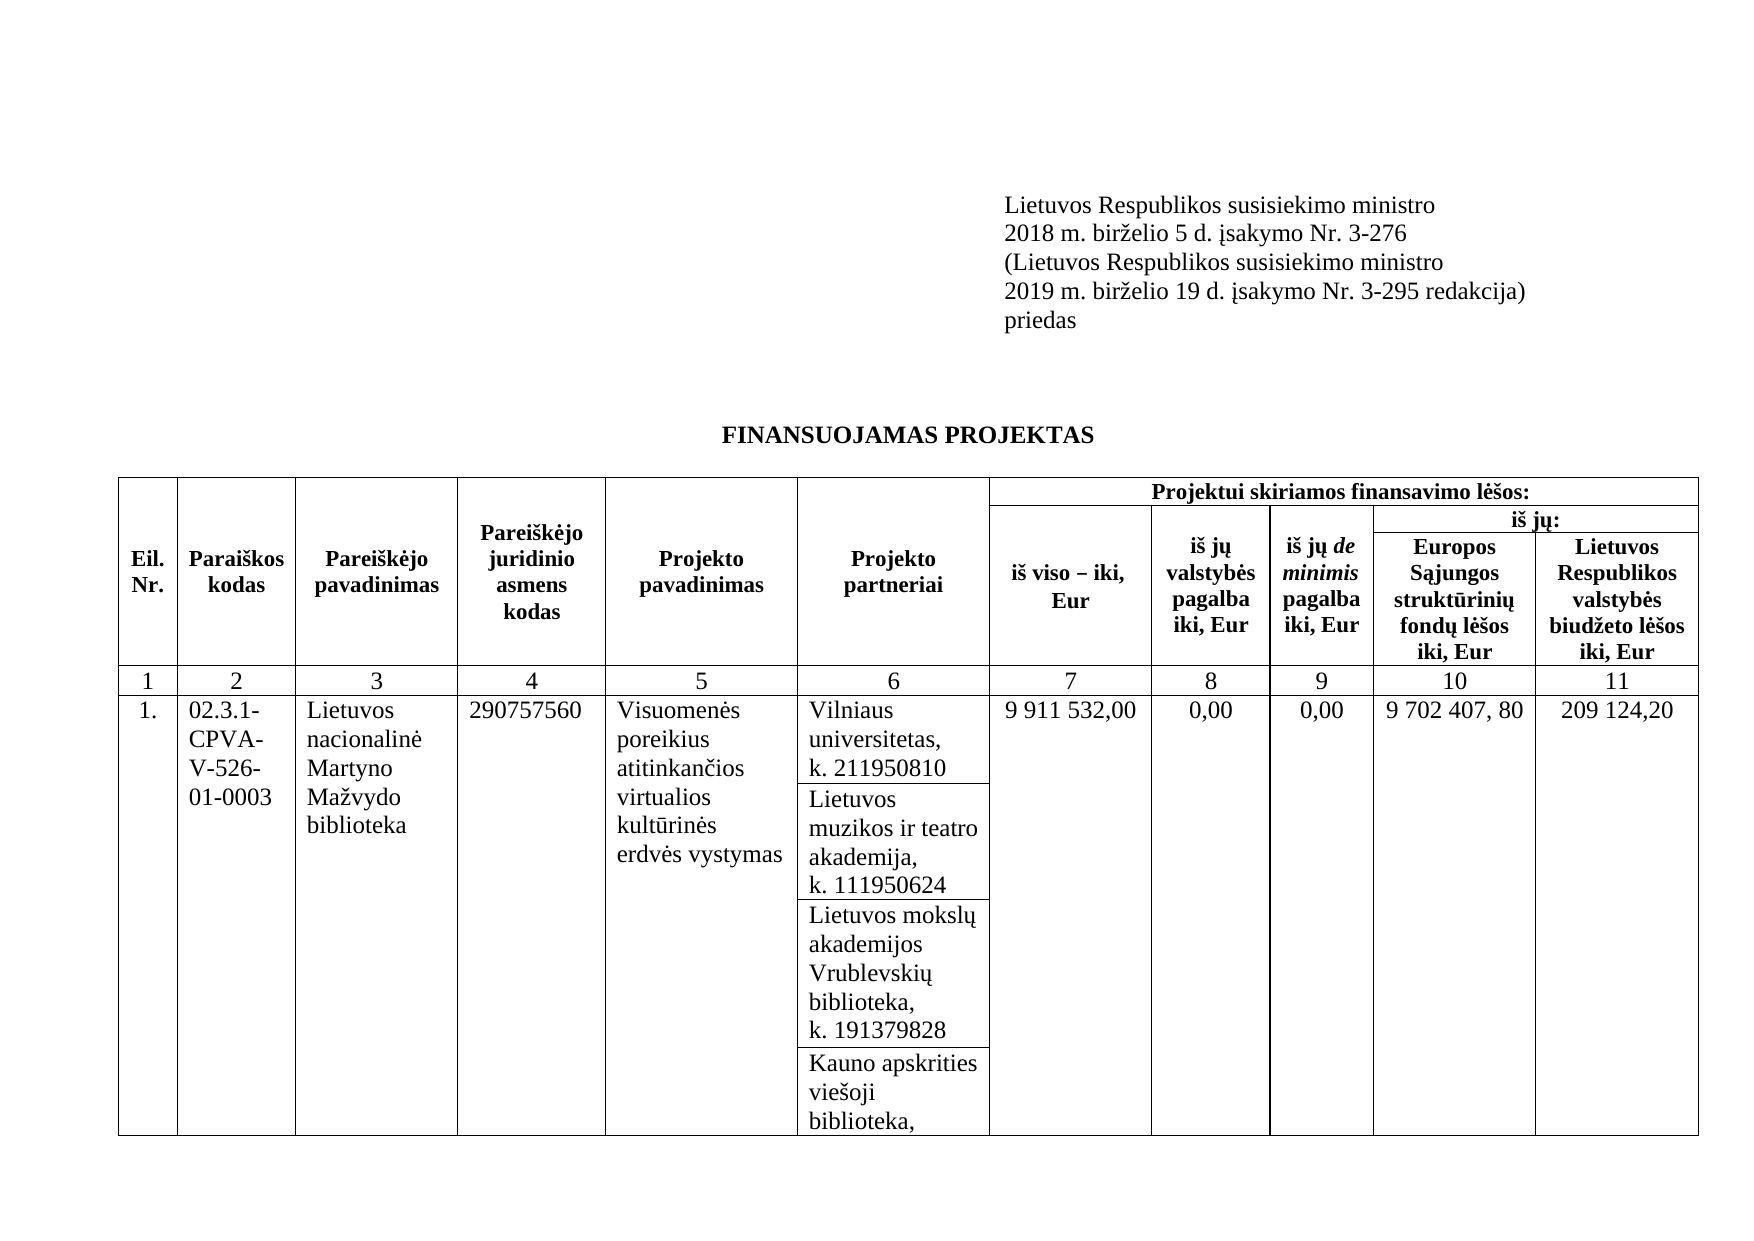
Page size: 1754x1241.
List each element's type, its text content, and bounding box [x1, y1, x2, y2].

table_cell 290757560 [458, 696, 605, 1134]
text priedas [118, 305, 1698, 333]
table_cell Europos Sąjungos struktūrinių fondų lėšos iki, Eur [1374, 533, 1535, 665]
table_cell 209 124,20 [1536, 696, 1698, 1134]
table_cell 7 [990, 666, 1151, 694]
table_cell 5 [606, 666, 797, 694]
table_cell 4 [458, 666, 605, 694]
table_cell 10 [1374, 666, 1535, 694]
table_cell 11 [1536, 666, 1698, 694]
text FINANSUOJAMAS PROJEKTAS [118, 420, 1698, 448]
table_header Pareiškėjo pavadinimas [296, 478, 457, 665]
table_cell 1 [119, 666, 177, 694]
table_cell Visuomenės poreikius atitinkančios virtualios kultūrinės erdvės vystymas [606, 696, 797, 1134]
table_header Projektui skiriamos finansavimo lėšos: [990, 478, 1698, 504]
table_cell Lietuvos nacionalinė Martyno Mažvydo biblioteka [296, 696, 457, 1134]
text 2019 m. birželio 19 d. įsakymo Nr. 3-295 redakcija) [118, 276, 1698, 305]
table_cell iš viso – iki, Eur [990, 506, 1151, 665]
table_cell 1. [119, 696, 177, 1134]
text 2018 m. birželio 5 d. įsakymo Nr. 3-276 [118, 218, 1698, 247]
table_cell iš jų: [1374, 506, 1698, 532]
table_cell 2 [178, 666, 295, 694]
table_cell iš jų valstybės pagalba iki, Eur [1152, 506, 1269, 665]
table_cell 6 [798, 666, 989, 694]
table_cell Kauno apskrities viešoji biblioteka, [798, 1048, 989, 1134]
text Lietuvos Respublikos susisiekimo ministro [118, 190, 1698, 218]
table_cell Lietuvos muzikos ir teatro akademija, k. 111950624 [798, 784, 989, 899]
table_cell Vilniaus universitetas, k. 211950810 [798, 696, 989, 783]
table_cell 9 702 407, 80 [1374, 696, 1535, 1134]
table_cell 02.3.1-CPVA-V-526-01-0003 [178, 696, 295, 1134]
table_cell 9 [1271, 666, 1373, 694]
text (Lietuvos Respublikos susisiekimo ministro [118, 247, 1698, 276]
table_cell 0,00 [1271, 696, 1373, 1134]
table_header Pareiškėjo juridinio asmens kodas [458, 478, 605, 665]
table_header Eil. Nr. [119, 478, 177, 665]
table_header Projekto partneriai [798, 478, 989, 665]
table_header Projekto pavadinimas [606, 478, 797, 665]
table_cell 0,00 [1152, 696, 1269, 1134]
table_header Paraiškos kodas [178, 478, 295, 665]
table_cell 3 [296, 666, 457, 694]
table_cell 8 [1152, 666, 1269, 694]
table_cell iš jų de minimis pagalba iki, Eur [1271, 506, 1373, 665]
table_cell Lietuvos Respublikos valstybės biudžeto lėšos iki, Eur [1536, 533, 1698, 665]
table_cell 9 911 532,00 [990, 696, 1151, 1134]
table_cell Lietuvos mokslų akademijos Vrublevskių biblioteka, k. 191379828 [798, 900, 989, 1047]
